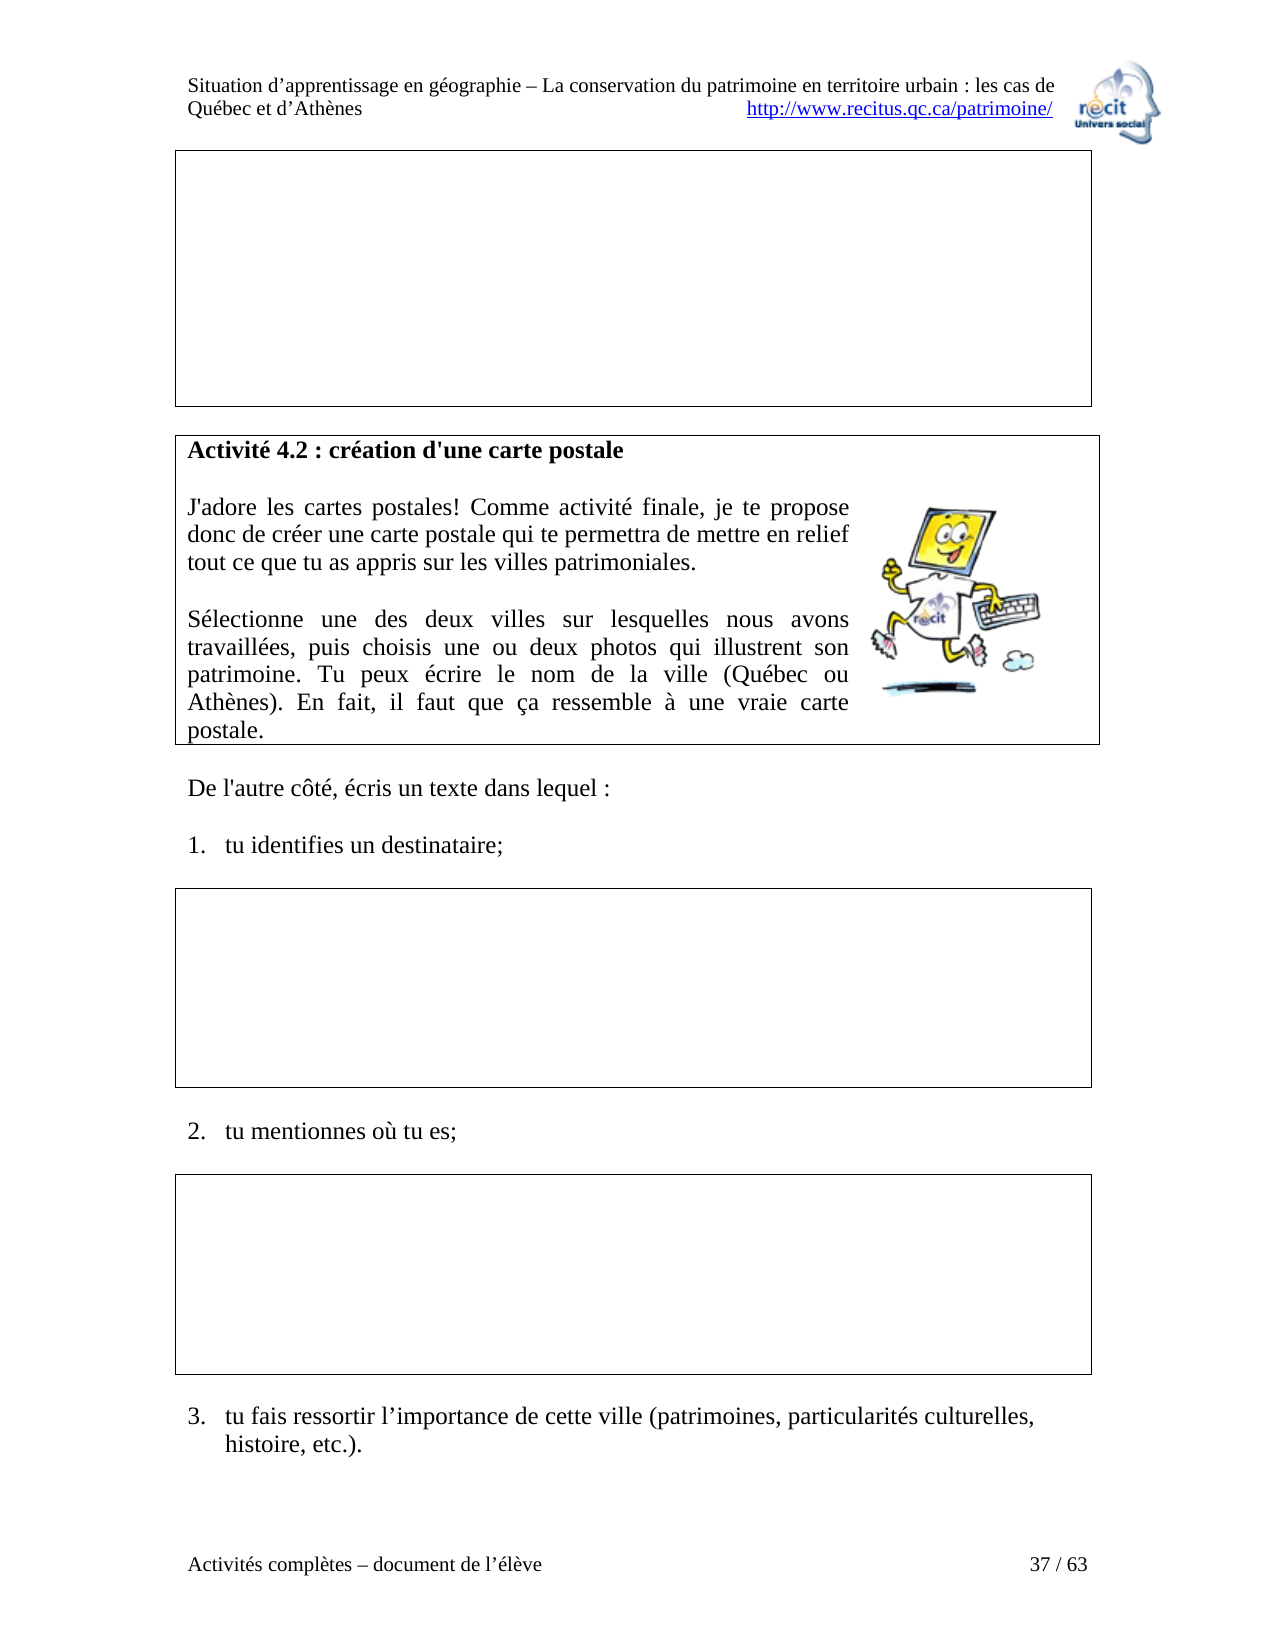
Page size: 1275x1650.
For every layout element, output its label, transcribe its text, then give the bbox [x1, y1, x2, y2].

picture [870, 505, 1043, 697]
picture [1070, 57, 1161, 146]
text De l'autre côté, écris un texte dans lequel : [187, 774, 1087, 802]
table_header Activité 4.2 : création d'une carte postale J'adore les cartes postales! Comme activité finale, je te propose donc de créer une carte postale qui te permettra de mettre en relief tout ce que tu as appris sur les villes patrimoniales. Sélectionne une des deux villes sur lesquelles nous avons travaillées, puis choisis une ou deux photos qui illustrent son patrimoine. Tu peux écrire le nom de la ville (Québec ou Athènes). En fait, il faut que ça ressemble à une vraie carte postale. [176, 436, 1099, 744]
table_header [176, 889, 1091, 1087]
list tu mentionnes où tu es; [187, 1117, 1087, 1145]
table_header [176, 1175, 1091, 1373]
list tu fais ressortir l’importance de cette ville (patrimoines, particularités culturelles, histoire, etc.). [187, 1402, 1087, 1458]
list tu identifies un destinataire; [187, 831, 1087, 858]
table_header [176, 151, 1091, 406]
